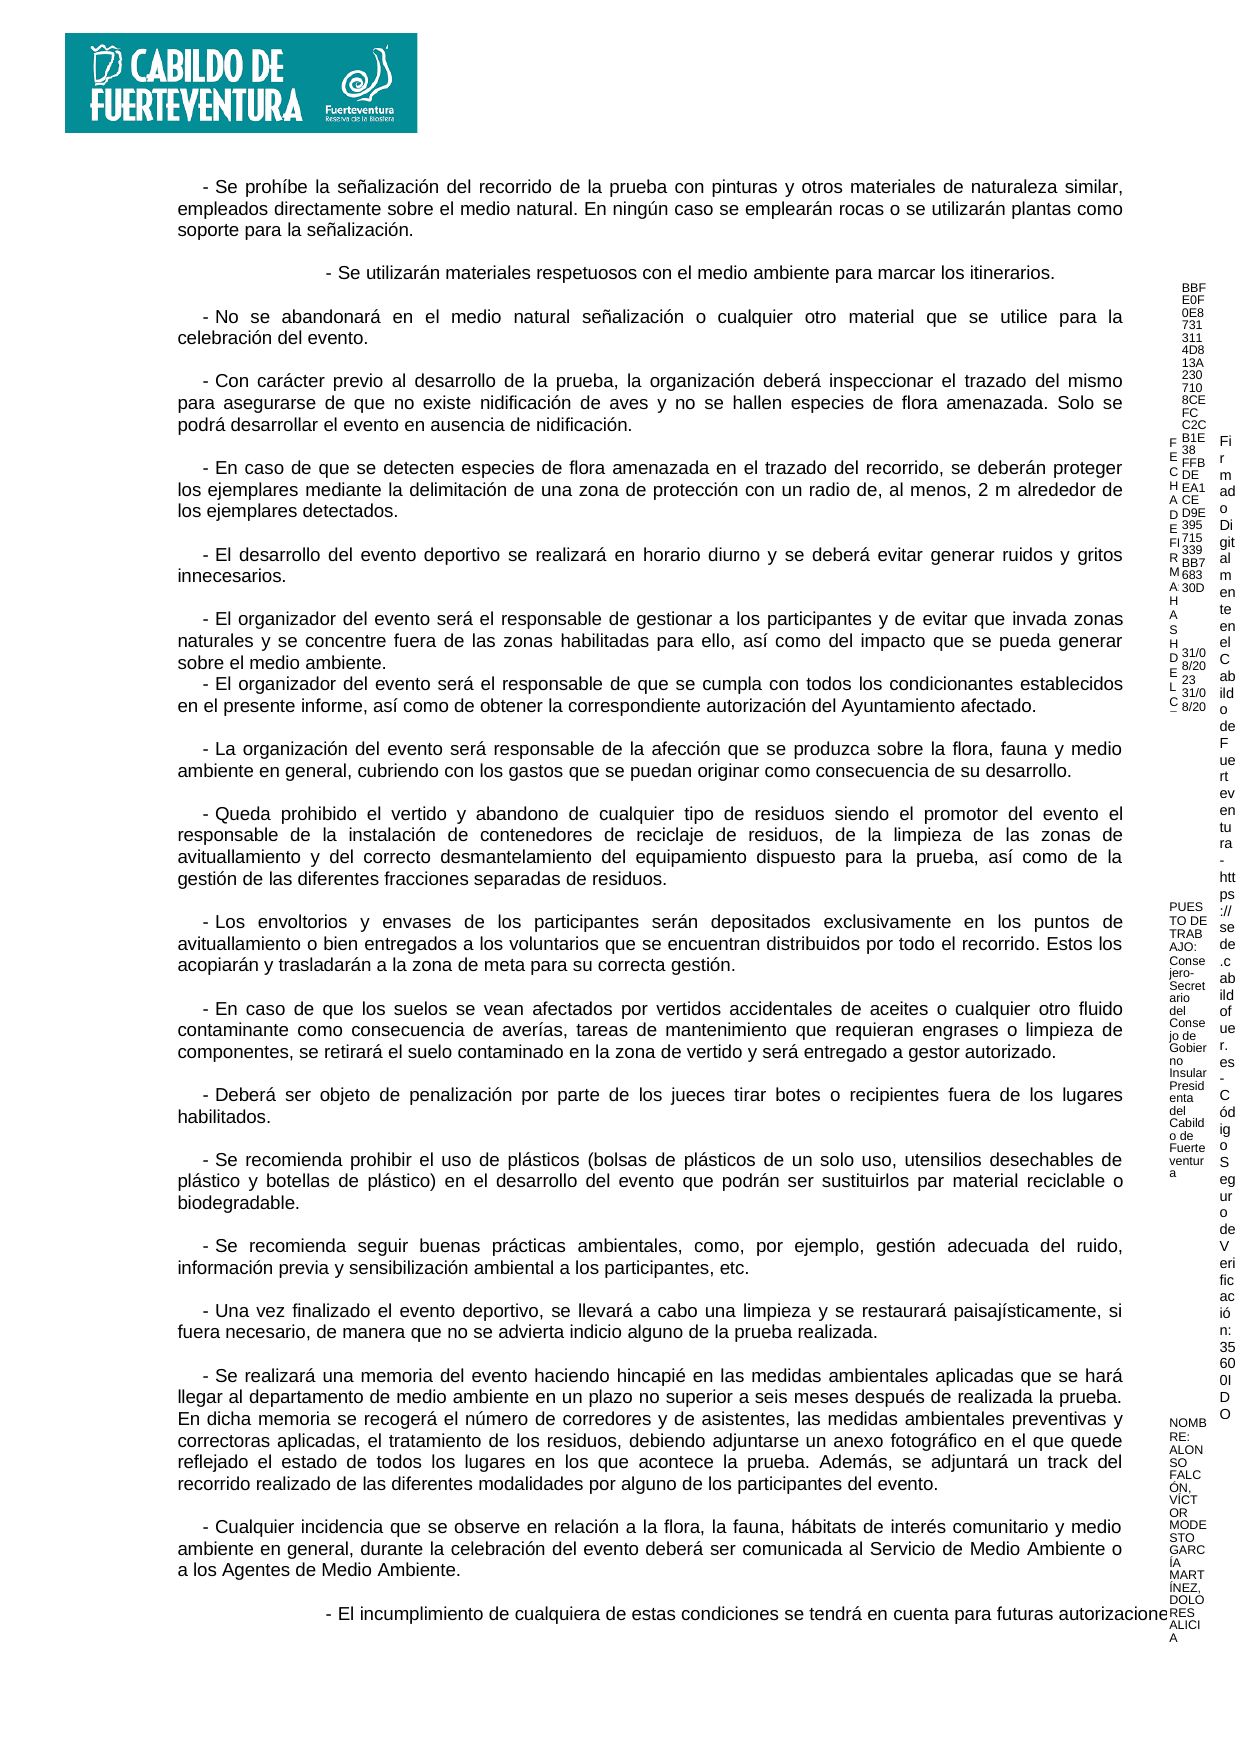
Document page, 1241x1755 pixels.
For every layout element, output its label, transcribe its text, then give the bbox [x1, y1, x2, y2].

list Los envoltorios y envases de los participantes serán depositados exclusivamente en los puntos de avituallamiento o bien entregados a los voluntarios que se encuentran distribuidos por todo el recorrido. Estos los acopiarán y trasladarán a la zona de meta para su correcta gestión. [165, 911, 1123, 976]
list Firmado Digitalmente en el Cabildo de Fuerteventura - https://sede.cabildofuer.es - Código Seguro de Verificación: 35600IDOC26823F6234671D144AB [1219, 433, 1236, 1418]
list 31/08/2023 [1182, 647, 1209, 687]
list FECHA DE FIRMA: HASH DEL CERTIFICADO: [1169, 435, 1184, 712]
list No se abandonará en el medio natural señalización o cualquier otro material que se utilice para la celebración del evento. [165, 305, 1123, 349]
list El desarrollo del evento deportivo se realizará en horario diurno y se deberá evitar generar ruidos y gritos innecesarios. [165, 543, 1123, 587]
list Se realizará una memoria del evento haciendo hincapié en las medidas ambientales aplicadas que se hará llegar al departamento de medio ambiente en un plazo no superior a seis meses después de realizada la prueba. En dicha memoria se recogerá el número de corredores y de asistentes, las medidas ambientales preventivas y correctoras aplicadas, el tratamiento de los residuos, debiendo adjuntarse un anexo fotográfico en el que quede reflejado el estado de todos los lugares en los que acontece la prueba. Además, se adjuntará un track del recorrido realizado de las diferentes modalidades por alguno de los participantes del evento. [165, 1364, 1123, 1494]
list Queda prohibido el vertido y abandono de cualquier tipo de residuos siendo el promotor del evento el responsable de la instalación de contenedores de reciclaje de residuos, de la limpieza de las zonas de avituallamiento y del correcto desmantelamiento del equipamiento dispuesto para la prueba, así como de la gestión de las diferentes fracciones separadas de residuos. [165, 803, 1123, 889]
list 31/08/2023 [1182, 687, 1209, 713]
list ALONSO FALCÓN, VÍCTOR MODESTO GARCÍA MARTÍNEZ, DOLORES ALICIA [1169, 1445, 1207, 1645]
list Deberá ser objeto de penalización por parte de los jueces tirar botes o recipientes fuera de los lugares habilitados. [165, 1084, 1123, 1127]
list Se prohíbe la señalización del recorrido de la prueba con pinturas y otros materiales de naturaleza similar, empleados directamente sobre el medio natural. En ningún caso se emplearán rocas o se utilizarán plantas como soporte para la señalización. [165, 176, 1123, 241]
list El incumplimiento de cualquiera de estas condiciones se tendrá en cuenta para futuras autorizaciones. [325, 1602, 1167, 1624]
list Una vez finalizado el evento deportivo, se llevará a cabo una limpieza y se restaurará paisajísticamente, si fuera necesario, de manera que no se advierta indicio alguno de la prueba realizada. [165, 1300, 1123, 1343]
list En caso de que se detecten especies de flora amenazada en el trazado del recorrido, se deberán proteger los ejemplares mediante la delimitación de una zona de protección con un radio de, al menos, 2 m alrededor de los ejemplares detectados. [165, 457, 1123, 522]
list Consejero-Secretario del Consejo de Gobierno Insular Presidenta del Cabildo de Fuerteventura [1169, 955, 1207, 1180]
list PUESTO DE TRABAJO: [1169, 901, 1209, 954]
list El organizador del evento será el responsable de gestionar a los participantes y de evitar que invada zonas naturales y se concentre fuera de las zonas habilitadas para ello, así como del impacto que se pueda generar sobre el medio ambiente. [165, 608, 1123, 673]
list Cualquier incidencia que se observe en relación a la flora, la fauna, hábitats de interés comunitario y medio ambiente en general, durante la celebración del evento deberá ser comunicada al Servicio de Medio Ambiente o a los Agentes de Medio Ambiente. [165, 1516, 1123, 1581]
list BBFE0F0E87313114D813A2307108CEFCC2CB1E38 FFBDEEA1CED9E395715339BB768330D3CC2EDAE0 [1182, 282, 1207, 593]
list Se recomienda prohibir el uso de plásticos (bolsas de plásticos de un solo uso, utensilios desechables de plástico y botellas de plástico) en el desarrollo del evento que podrán ser sustituirlos par material reciclable o biodegradable. [165, 1149, 1123, 1213]
list Con carácter previo al desarrollo de la prueba, la organización deberá inspeccionar el trazado del mismo para asegurarse de que no existe nidificación de aves y no se hallen especies de flora amenazada. Solo se podrá desarrollar el evento en ausencia de nidificación. [165, 370, 1123, 435]
list Se utilizarán materiales respetuosos con el medio ambiente para marcar los itinerarios. [325, 262, 1241, 593]
list Se recomienda seguir buenas prácticas ambientales, como, por ejemplo, gestión adecuada del ruido, información previa y sensibilización ambiental a los participantes, etc. [165, 1235, 1123, 1278]
list [1167, 900, 1209, 1205]
list NOMBRE: [1169, 1417, 1209, 1444]
list El organizador del evento será el responsable de que se cumpla con todos los condicionantes establecidos en el presente informe, así como de obtener la correspondiente autorización del Ayuntamiento afectado. [165, 673, 1123, 716]
list La organización del evento será responsable de la afección que se produzca sobre la flora, fauna y medio ambiente en general, cubriendo con los gastos que se puedan originar como consecuencia de su desarrollo. [165, 738, 1123, 781]
list En caso de que los suelos se vean afectados por vertidos accidentales de aceites o cualquier otro fluido contaminante como consecuencia de averías, tareas de mantenimiento que requieran engrases o limpieza de componentes, se retirará el suelo contaminado en la zona de vertido y será entregado a gestor autorizado. [165, 997, 1123, 1062]
